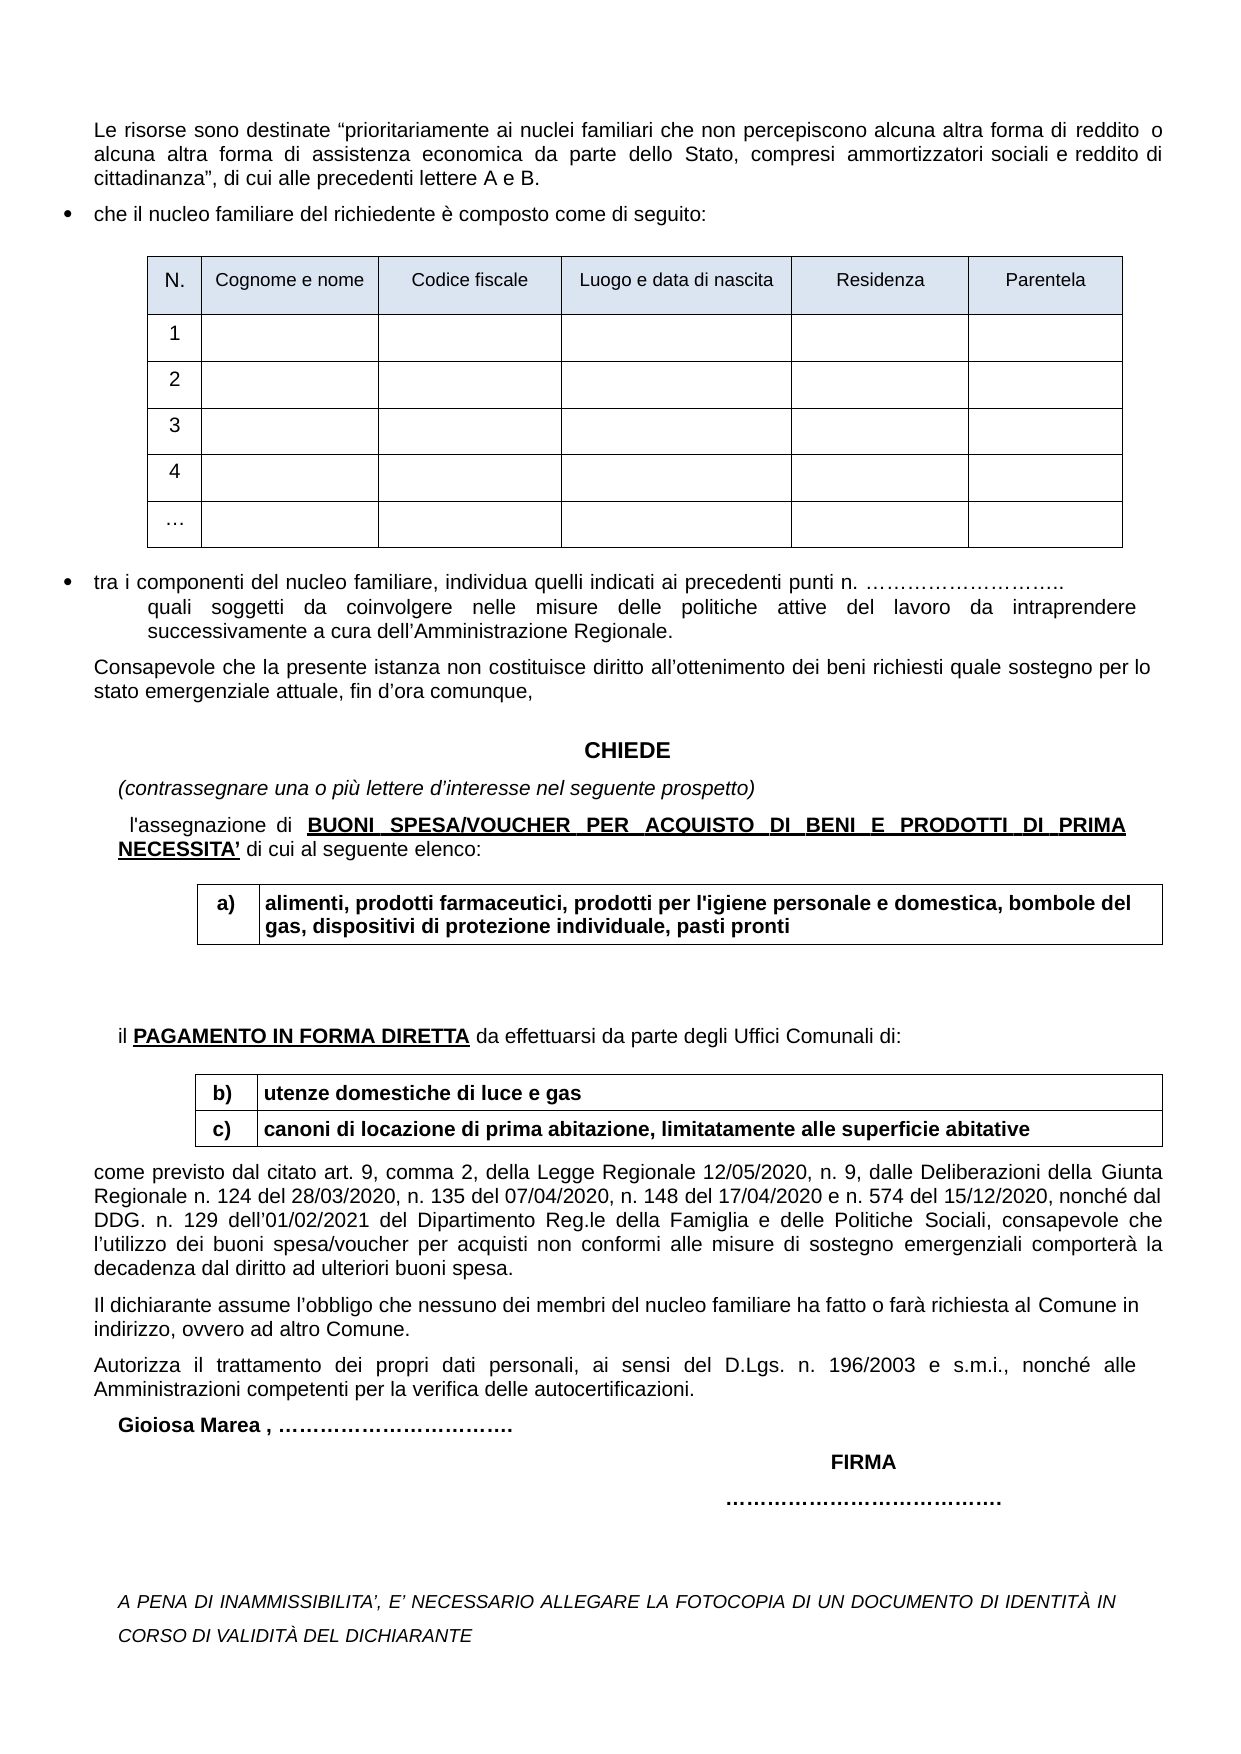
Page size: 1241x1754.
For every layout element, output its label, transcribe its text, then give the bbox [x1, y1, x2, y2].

table_header Codice fiscale [379, 257, 561, 314]
text come previsto dal citato art. 9, comma 2, della Legge Regionale 12/05/2020, n. 9, dalle Deliberazioni della Giunta Regionale n. 124 del 28/03/2020, n. 135 del 07/04/2020, n. 148 del 17/04/2020 e n. 574 del 15/12/2020, nonché dal DDG. n. 129 dell’01/02/2021 del Dipartimento Reg.le della Famiglia e delle Politiche Sociali, consapevole che l’utilizzo dei buoni spesa/voucher per acquisti non conformi alle misure di sostegno emergenziali comporterà la decadenza dal diritto ad ulteriori buoni spesa. [94, 1160, 1162, 1280]
list che il nucleo familiare del richiedente è composto come di seguito: [64, 202, 1162, 226]
table_cell [202, 409, 378, 454]
table_cell [379, 409, 561, 454]
table_cell [379, 315, 561, 361]
table_header alimenti, prodotti farmaceutici, prodotti per l'igiene personale e domestica, bombole del gas, dispositivi di protezione individuale, pasti pronti [260, 885, 1162, 944]
text (contrassegnare una o più lettere d’interesse nel seguente prospetto) [118, 776, 1162, 800]
table_cell [562, 315, 791, 361]
table_header a) [198, 885, 259, 944]
text quali soggetti da coinvolgere nelle misure delle politiche attive del lavoro da intraprendere successivamente a cura dell’Amministrazione Regionale. [147, 595, 1137, 643]
table_cell [202, 362, 378, 407]
table_cell [379, 455, 561, 501]
text Consapevole che la presente istanza non costituisce diritto all’ottenimento dei beni richiesti quale sostegno per lo stato emergenziale attuale, fin d’ora comunque, [94, 655, 1157, 703]
text Gioiosa Marea , ……………………………. [118, 1413, 1162, 1437]
text l'assegnazione di BUONI SPESA/VOUCHER PER ACQUISTO DI BENI E PRODOTTI DI PRIMA [117, 812, 1138, 836]
table_header b) [196, 1075, 257, 1110]
table_cell [792, 502, 968, 547]
text Il dichiarante assume l’obbligo che nessuno dei membri del nucleo familiare ha fatto o farà richiesta al Comune in indirizzo, ovvero ad altro Comune. [94, 1292, 1139, 1340]
table_header Cognome e nome [202, 257, 378, 314]
table_header Luogo e data di nascita [562, 257, 791, 314]
table_cell [562, 502, 791, 547]
table_cell [969, 502, 1122, 547]
table_cell [379, 502, 561, 547]
text Le risorse sono destinate “prioritariamente ai nuclei familiari che non percepiscono alcuna altra forma di reddito o alcuna altra forma di assistenza economica da parte dello Stato, compresi ammortizzatori sociali e reddito di cittadinanza”, di cui alle precedenti lettere A e B. [94, 118, 1162, 189]
table_header Parentela [969, 257, 1122, 314]
table_cell [202, 502, 378, 547]
table_cell [792, 362, 968, 407]
subtitle CHIEDE [220, 737, 1035, 764]
table_cell [792, 315, 968, 361]
text NECESSITA’ di cui al seguente elenco: [118, 837, 1162, 861]
table_cell [562, 362, 791, 407]
table_cell [969, 455, 1122, 501]
table_cell [792, 455, 968, 501]
table_header utenze domestiche di luce e gas [258, 1075, 1162, 1110]
table_cell 2 [148, 362, 201, 407]
table_cell [562, 455, 791, 501]
table_cell [792, 409, 968, 454]
table_cell [969, 362, 1122, 407]
table_header N. [148, 257, 201, 314]
text il PAGAMENTO IN FORMA DIRETTA da effettuarsi da parte degli Uffici Comunali di: [118, 1024, 1162, 1048]
table_cell 3 [148, 409, 201, 454]
table_cell c) [196, 1111, 257, 1146]
text FIRMA [692, 1449, 1035, 1473]
table_cell [202, 315, 378, 361]
table_cell [202, 455, 378, 501]
table_cell [969, 409, 1122, 454]
table_cell 4 [148, 455, 201, 501]
text …………………………………. [692, 1486, 1035, 1510]
table_cell … [148, 502, 201, 547]
table_cell [379, 362, 561, 407]
table_cell canoni di locazione di prima abitazione, limitatamente alle superficie abitative [258, 1111, 1162, 1146]
table_cell [562, 409, 791, 454]
table_header Residenza [792, 257, 968, 314]
text A PENA DI INAMMISSIBILITA’, E’ NECESSARIO ALLEGARE LA FOTOCOPIA DI UN DOCUMENTO DI IDENTITÀ IN CORSO DI VALIDITÀ DEL DICHIARANTE [118, 1591, 1162, 1658]
table_cell [969, 315, 1122, 361]
table_cell 1 [148, 315, 201, 361]
list tra i componenti del nucleo familiare, individua quelli indicati ai precedenti punti n. ……………………….. [64, 569, 1162, 595]
text Autorizza il trattamento dei propri dati personali, ai sensi del D.Lgs. n. 196/2003 e s.m.i., nonché alle Amministrazioni competenti per la verifica delle autocertificazioni. [94, 1353, 1139, 1401]
